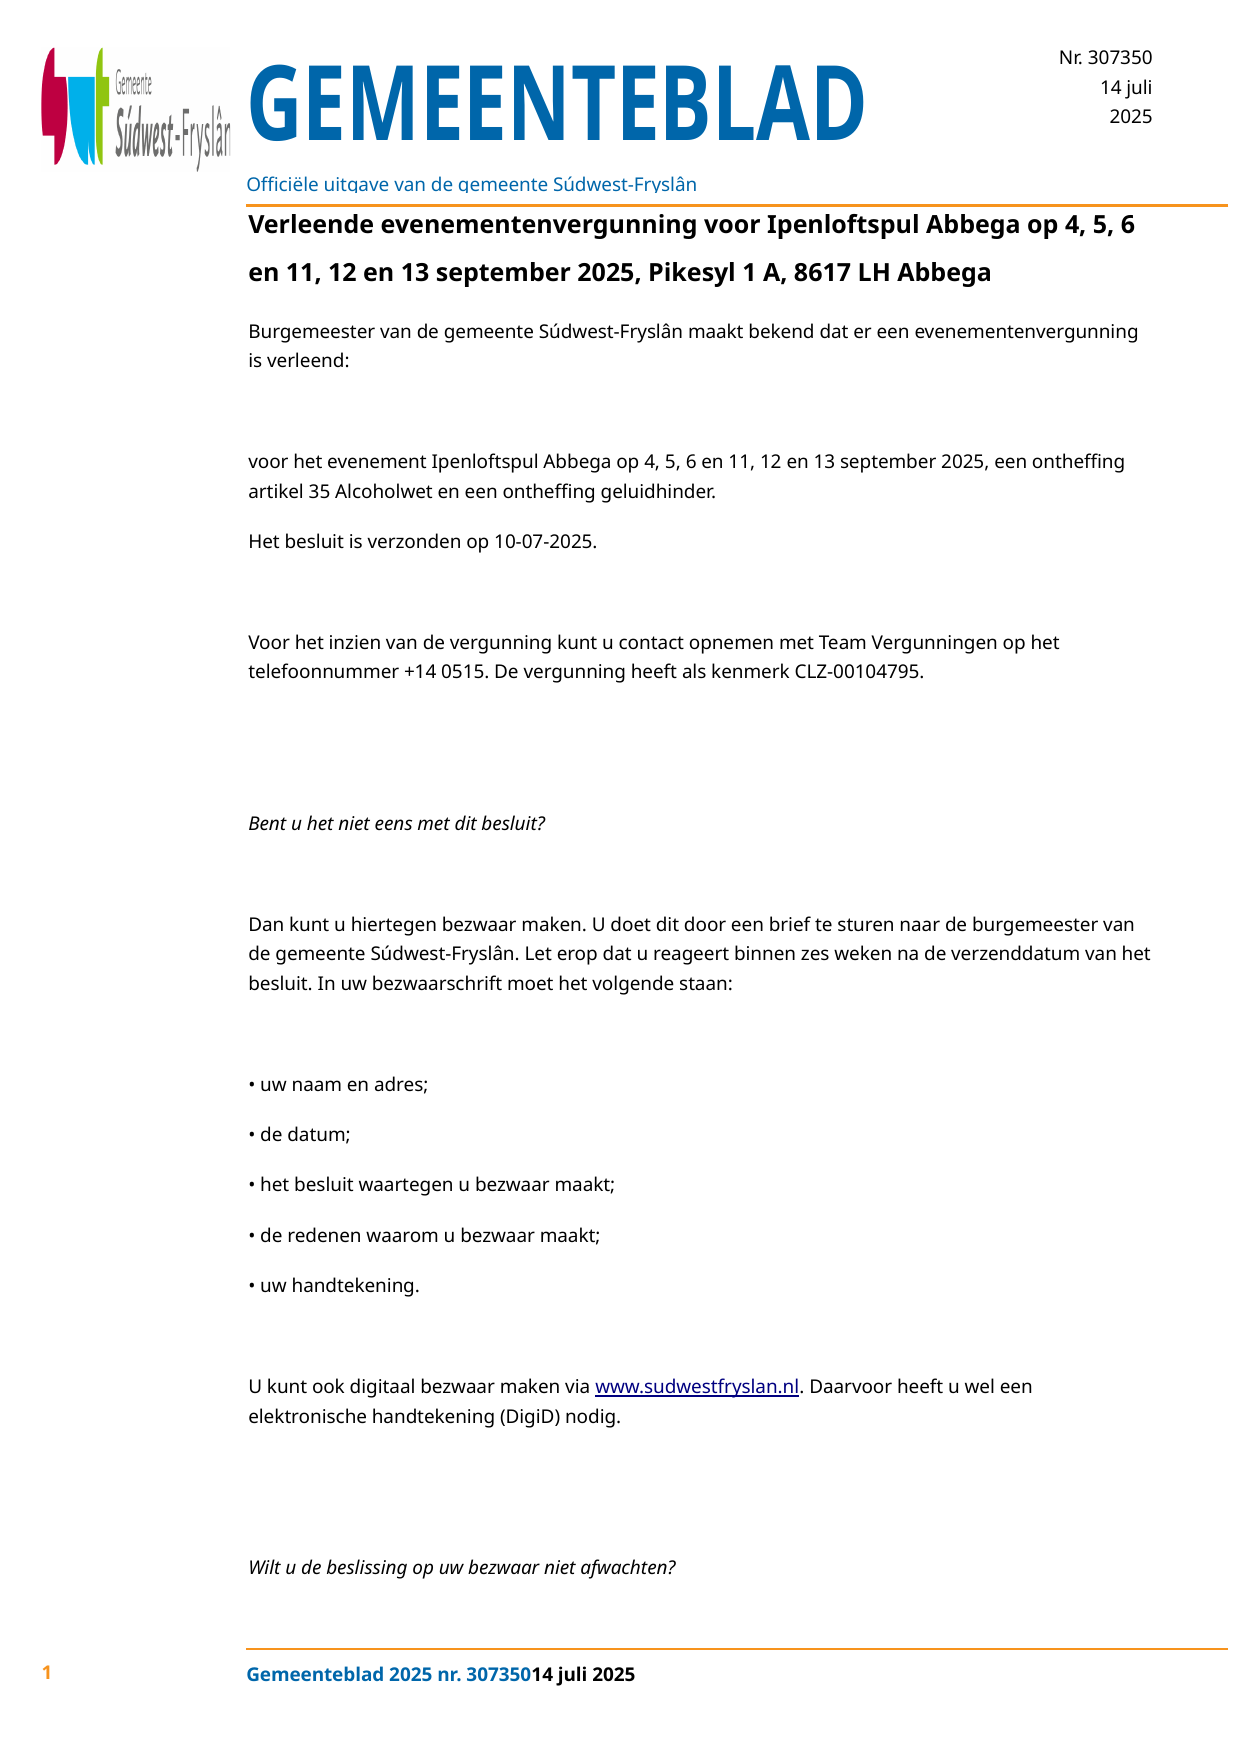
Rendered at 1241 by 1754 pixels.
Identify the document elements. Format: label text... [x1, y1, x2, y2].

text Verleende evenementenvergunning voor Ipenloftspul Abbega op 4, 5, 6 en 11, 12 en 13 september 2025, Pikesyl 1 A, 8617 LH Abbega [248, 207, 1152, 288]
text Wilt u de beslissing op uw bezwaar niet afwachten? [248, 1554, 1152, 1580]
text U kunt ook digitaal bezwaar maken via www.sudwestfryslan.nl. Daarvoor heeft u wel een elektronische handtekening (DigiD) nodig. [248, 1373, 1152, 1429]
text Dan kunt u hiertegen bezwaar maken. U doet dit door een brief te sturen naar de burgemeester van de gemeente Súdwest-Fryslân. Let erop dat u reageert binnen zes weken na de verzenddatum van het besluit. In uw bezwaarschrift moet het volgende staan: [248, 911, 1152, 996]
text • de redenen waarom u bezwaar maakt; [248, 1222, 1152, 1248]
text voor het evenement Ipenloftspul Abbega op 4, 5, 6 en 11, 12 en 13 september 2025, een ontheffing artikel 35 Alcoholwet en een ontheffing geluidhinder. [248, 448, 1152, 504]
text Bent u het niet eens met dit besluit? [248, 810, 1152, 836]
text Het besluit is verzonden op 10-07-2025. [248, 528, 1152, 554]
text Voor het inzien van de vergunning kunt u contact opnemen met Team Vergunningen op het telefoonnummer +14 0515. De vergunning heeft als kenmerk CLZ-00104795. [248, 629, 1152, 684]
text • uw handtekening. [248, 1272, 1152, 1298]
picture [41, 47, 231, 172]
text • het besluit waartegen u bezwaar maakt; [248, 1172, 1152, 1197]
text Burgemeester van de gemeente Súdwest-Fryslân maakt bekend dat er een evenementenvergunning is verleend: [248, 318, 1152, 373]
text • de datum; [248, 1121, 1152, 1147]
text • uw naam en adres; [248, 1071, 1152, 1097]
